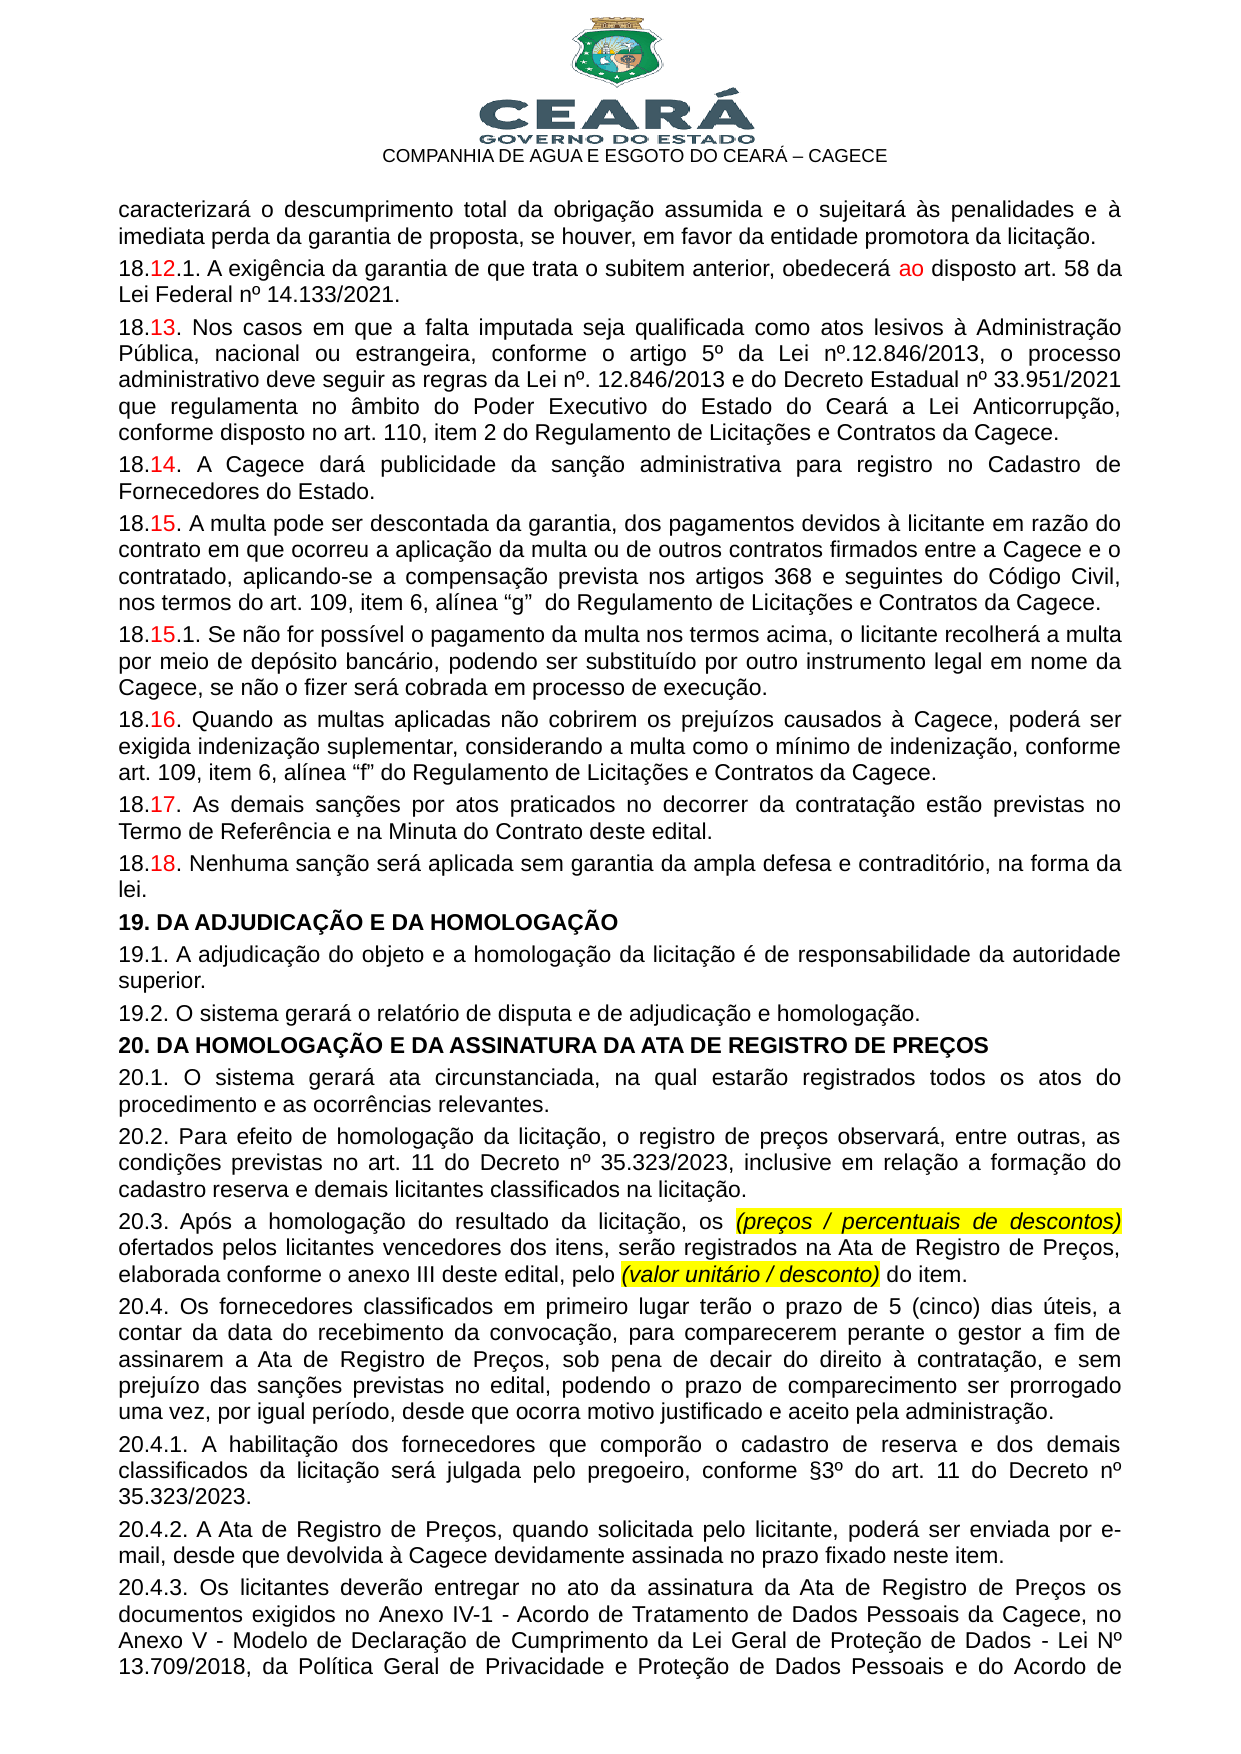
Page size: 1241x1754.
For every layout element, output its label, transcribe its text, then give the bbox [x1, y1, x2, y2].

text 18.16. Quando as multas aplicadas não cobrirem os prejuízos causados à Cagece, poderá ser exigida indenização suplementar, considerando a multa como o mínimo de indenização, conforme art. 109, item 6, alínea “f” do Regulamento de Licitações e Contratos da Cagece. [118, 706, 1122, 785]
text 18.15. A multa pode ser descontada da garantia, dos pagamentos devidos à licitante em razão do contrato em que ocorreu a aplicação da multa ou de outros contratos firmados entre a Cagece e o contratado, aplicando-se a compensação prevista nos artigos 368 e seguintes do Código Civil, nos termos do art. 109, item 6, alínea “g” do Regulamento de Licitações e Contratos da Cagece. [118, 510, 1122, 615]
text 18.14. A Cagece dará publicidade da sanção administrativa para registro no Cadastro de Fornecedores do Estado. [118, 451, 1122, 504]
text 18.17. As demais sanções por atos praticados no decorrer da contratação estão previstas no Termo de Referência e na Minuta do Contrato deste edital. [118, 791, 1122, 844]
text 20.3. Após a homologação do resultado da licitação, os (preços / percentuais de descontos) ofertados pelos licitantes vencedores dos itens, serão registrados na Ata de Registro de Preços, elaborada conforme o anexo III deste edital, pelo (valor unitário / desconto) do item. [118, 1208, 1122, 1287]
text caracterizará o descumprimento total da obrigação assumida e o sujeitará às penalidades e à imediata perda da garantia de proposta, se houver, em favor da entidade promotora da licitação. [118, 196, 1122, 249]
picture [453, 12, 782, 148]
text 19.1. A adjudicação do objeto e a homologação da licitação é de responsabilidade da autoridade superior. [118, 941, 1122, 994]
subtitle 19.2. O sistema gerará o relatório de disputa e de adjudicação e homologação. [118, 999, 1122, 1026]
text 20.4.2. A Ata de Registro de Preços, quando solicitada pelo licitante, poderá ser enviada por e-mail, desde que devolvida à Cagece devidamente assinada no prazo fixado neste item. [118, 1516, 1122, 1568]
text 19. DA ADJUDICAÇÃO E DA HOMOLOGAÇÃO [118, 909, 1122, 935]
text 20.4.3. Os licitantes deverão entregar no ato da assinatura da Ata de Registro de Preços os documentos exigidos no Anexo IV-1 - Acordo de Tratamento de Dados Pessoais da Cagece, no Anexo V - Modelo de Declaração de Cumprimento da Lei Geral de Proteção de Dados - Lei Nº 13.709/2018, da Política Geral de Privacidade e Proteção de Dados Pessoais e do Acordo de [118, 1574, 1122, 1679]
subtitle 18.18. Nenhuma sanção será aplicada sem garantia da ampla defesa e contraditório, na forma da lei. [118, 850, 1122, 903]
text 20.4. Os fornecedores classificados em primeiro lugar terão o prazo de 5 (cinco) dias úteis, a contar da data do recebimento da convocação, para comparecerem perante o gestor a fim de assinarem a Ata de Registro de Preços, sob pena de decair do direito à contratação, e sem prejuízo das sanções previstas no edital, podendo o prazo de comparecimento ser prorrogado uma vez, por igual período, desde que ocorra motivo justificado e aceito pela administração. [118, 1293, 1122, 1424]
text 18.13. Nos casos em que a falta imputada seja qualificada como atos lesivos à Administração Pública, nacional ou estrangeira, conforme o artigo 5º da Lei nº.12.846/2013, o processo administrativo deve seguir as regras da Lei nº. 12.846/2013 e do Decreto Estadual nº 33.951/2021 que regulamenta no âmbito do Poder Executivo do Estado do Ceará a Lei Anticorrupção, conforme disposto no art. 110, item 2 do Regulamento de Licitações e Contratos da Cagece. [118, 314, 1122, 445]
text 20. DA HOMOLOGAÇÃO E DA ASSINATURA DA ATA DE REGISTRO DE PREÇOS [118, 1032, 1122, 1058]
text 20.1. O sistema gerará ata circunstanciada, na qual estarão registrados todos os atos do procedimento e as ocorrências relevantes. [118, 1064, 1122, 1117]
text 20.2. Para efeito de homologação da licitação, o registro de preços observará, entre outras, as condições previstas no art. 11 do Decreto nº 35.323/2023, inclusive em relação a formação do cadastro reserva e demais licitantes classificados na licitação. [118, 1123, 1122, 1202]
text 20.4.1. A habilitação dos fornecedores que comporão o cadastro de reserva e dos demais classificados da licitação será julgada pelo pregoeiro, conforme §3º do art. 11 do Decreto nº 35.323/2023. [118, 1431, 1122, 1509]
text 18.15.1. Se não for possível o pagamento da multa nos termos acima, o licitante recolherá a multa por meio de depósito bancário, podendo ser substituído por outro instrumento legal em nome da Cagece, se não o fizer será cobrada em processo de execução. [118, 621, 1122, 700]
text 18.12.1. A exigência da garantia de que trata o subitem anterior, obedecerá ao disposto art. 58 da Lei Federal nº 14.133/2021. [118, 255, 1122, 308]
